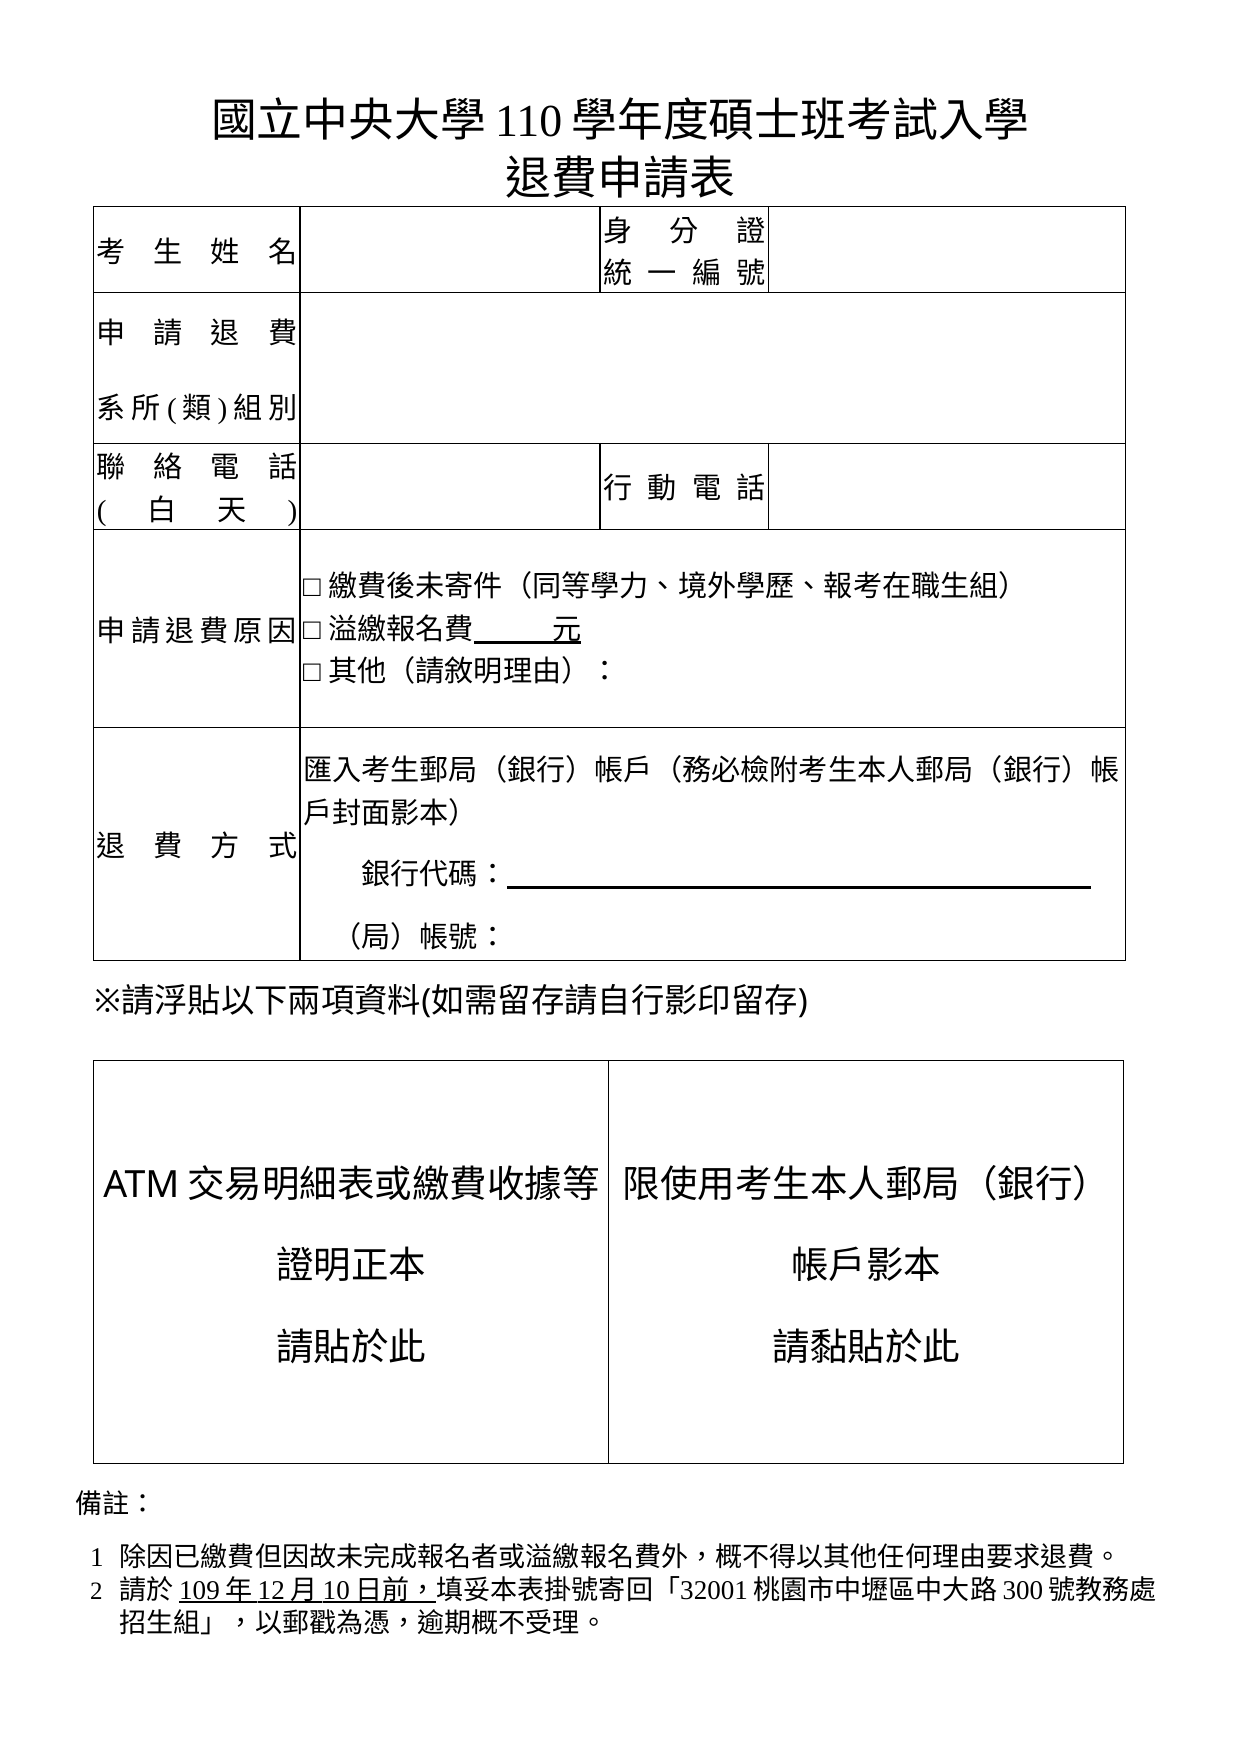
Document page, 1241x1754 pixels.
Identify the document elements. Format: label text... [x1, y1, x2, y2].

table_header 身分證 統一編號 [601, 207, 768, 292]
table_header 考生姓名 [94, 207, 299, 292]
table_header 限使用考生本人郵局（銀行） 帳戶影本 請黏貼於此 [609, 1061, 1123, 1463]
table_cell 申請退費 系所(類)組別 [94, 293, 299, 443]
table_cell [301, 293, 1125, 443]
table_cell [769, 444, 1125, 528]
table_cell □ 繳費後未寄件（同等學力、境外學歷、報考在職生組） □ 溢繳報名費 元 □ 其他（請敘明理由）： [301, 530, 1125, 727]
text 備註： [75, 1464, 1165, 1539]
list 請於109年12月10日前，填妥本表掛號寄回「32001桃園市中壢區中大路300號教務處招生組」，以郵戳為憑，逾期概不受理。 [90, 1573, 1165, 1639]
table_cell 申請退費原因 [94, 530, 299, 727]
table_cell 匯入考生郵局（銀行）帳戶（務必檢附考生本人郵局（銀行）帳戶封面影本） 銀行代碼： （局）帳號： [301, 728, 1125, 960]
table_cell 行動電話 [601, 444, 768, 528]
text 退費申請表 [75, 148, 1165, 206]
table_cell 聯絡電話 (白天) [94, 444, 299, 528]
table_cell 退費方式 [94, 728, 299, 960]
table_cell [301, 444, 599, 528]
table_header [301, 207, 599, 292]
text ※請浮貼以下兩項資料(如需留存請自行影印留存) [75, 961, 1165, 1036]
list 除因已繳費但因故未完成報名者或溢繳報名費外，概不得以其他任何理由要求退費。 [90, 1539, 1165, 1573]
table_header ATM交易明細表或繳費收據等證明正本 請貼於此 [94, 1061, 608, 1463]
text 國立中央大學110學年度碩士班考試入學 [75, 89, 1165, 148]
table_header [769, 207, 1125, 292]
